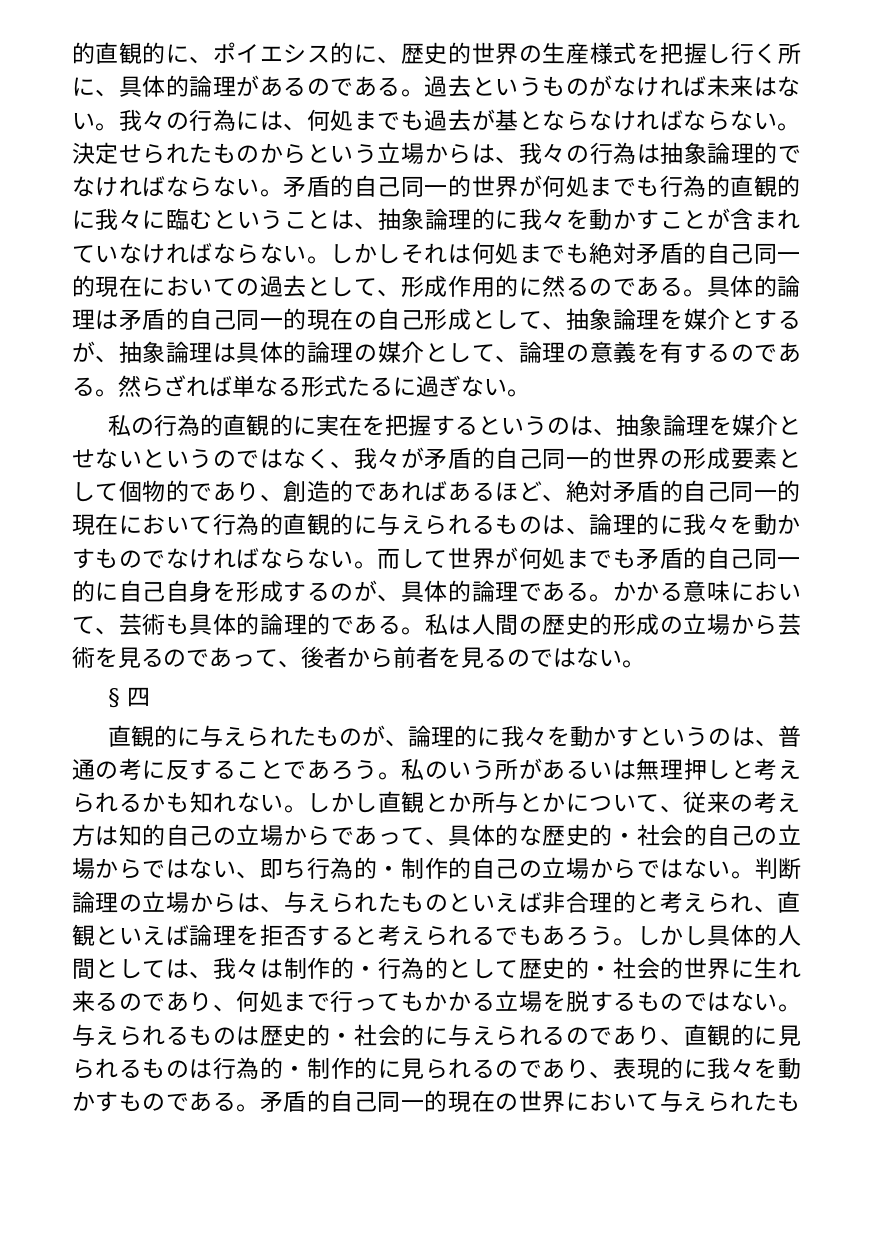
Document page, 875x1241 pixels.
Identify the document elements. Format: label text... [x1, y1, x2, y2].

text 的直観的に、ポイエシス的に、歴史的世界の生産様式を把握し行く所に、具体的論理があるのである。過去というものがなければ未来はない。我々の行為には、何処までも過去が基とならなければならない。決定せられたものからという立場からは、我々の行為は抽象論理的でなければならない。矛盾的自己同一的世界が何処までも行為的直観的に我々に臨むということは、抽象論理的に我々を動かすことが含まれていなければならない。しかしそれは何処までも絶対矛盾的自己同一的現在においての過去として、形成作用的に然るのである。具体的論理は矛盾的自己同一的現在の自己形成として、抽象論理を媒介とするが、抽象論理は具体的論理の媒介として、論理の意義を有するのである。然らざれば単なる形式たるに過ぎない。 [72, 36, 802, 402]
text 私の行為的直観的に実在を把握するというのは、抽象論理を媒介とせないというのではなく、我々が矛盾的自己同一的世界の形成要素として個物的であり、創造的であればあるほど、絶対矛盾的自己同一的現在において行為的直観的に与えられるものは、論理的に我々を動かすものでなければならない。而して世界が何処までも矛盾的自己同一的に自己自身を形成するのが、具体的論理である。かかる意味において、芸術も具体的論理的である。私は人間の歴史的形成の立場から芸術を見るのであって、後者から前者を見るのではない。 [72, 407, 802, 673]
text 直観的に与えられたものが、論理的に我々を動かすというのは、普通の考に反することであろう。私のいう所があるいは無理押しと考えられるかも知れない。しかし直観とか所与とかについて、従来の考え方は知的自己の立場からであって、具体的な歴史的・社会的自己の立場からではない、即ち行為的・制作的自己の立場からではない。判断論理の立場からは、与えられたものといえば非合理的と考えられ、直観といえば論理を拒否すると考えられるでもあろう。しかし具体的人間としては、我々は制作的・行為的として歴史的・社会的世界に生れ来るのであり、何処まで行ってもかかる立場を脱するものではない。与えられるものは歴史的・社会的に与えられるのであり、直観的に見られるものは行為的・制作的に見られるのであり、表現的に我々を動かすものである。矛盾的自己同一的現在の世界において与えられたも [72, 718, 802, 1117]
text § 四 [72, 679, 802, 712]
